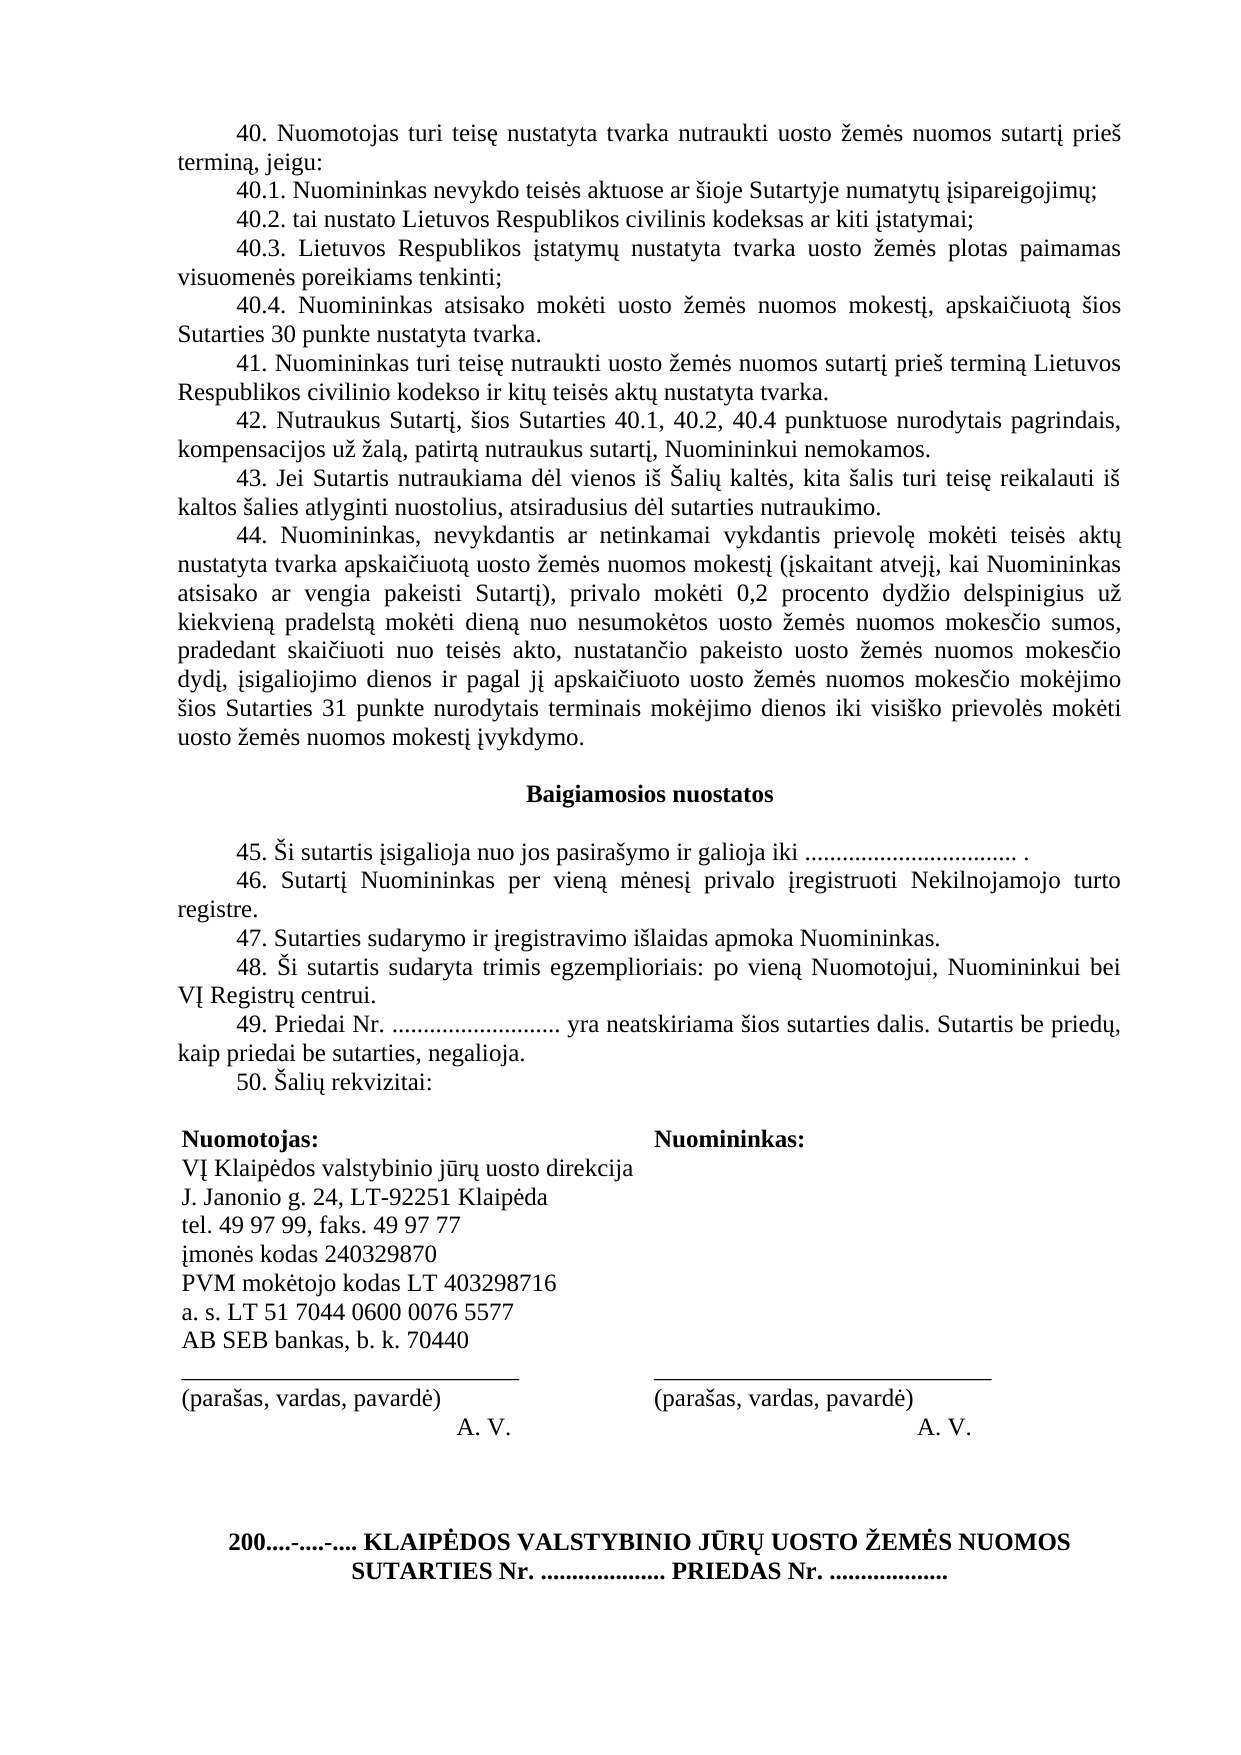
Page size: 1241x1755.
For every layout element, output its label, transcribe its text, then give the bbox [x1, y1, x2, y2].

text 50. Šalių rekvizitai: [177, 1067, 1122, 1096]
text 48. Ši sutartis sudaryta trimis egzemplioriais: po vieną Nuomotojui, Nuomininkui bei VĮ Registrų centrui. [177, 952, 1122, 1009]
table_cell [650, 1153, 1122, 1354]
text 40.1. Nuomininkas nevykdo teisės aktuose ar šioje Sutartyje numatytų įsipareigojimų; [177, 176, 1122, 204]
text 43. Jei Sutartis nutraukiama dėl vienos iš Šalių kaltės, kita šalis turi teisę reikalauti iš kaltos šalies atlyginti nuostolius, atsiradusius dėl sutarties nutraukimo. [177, 463, 1122, 521]
text Baigiamosios nuostatos [177, 779, 1122, 808]
text 40.2. tai nustato Lietuvos Respublikos civilinis kodeksas ar kiti įstatymai; [177, 204, 1122, 233]
text 45. Ši sutartis įsigalioja nuo jos pasirašymo ir galioja iki .................................. . [177, 837, 1122, 866]
table_cell A. V. [177, 1412, 456, 1441]
text 49. Priedai Nr. ........................... yra neatskiriama šios sutarties dalis. Sutartis be priedų, kaip priedai be sutarties, negalioja. [177, 1009, 1122, 1067]
text 41. Nuomininkas turi teisę nutraukti uosto žemės nuomos sutartį prieš terminą Lietuvos Respublikos civilinio kodekso ir kitų teisės aktų nustatyta tvarka. [177, 348, 1122, 406]
text 42. Nutraukus Sutartį, šios Sutarties 40.1, 40.2, 40.4 punktuose nurodytais pagrindais, kompensacijos už žalą, patirtą nutraukus sutartį, Nuomininkui nemokamos. [177, 406, 1122, 463]
table_cell A. V. [1118, 1412, 1122, 1441]
text 47. Sutarties sudarymo ir įregistravimo išlaidas apmoka Nuomininkas. [177, 923, 1122, 952]
table_cell A. V. [646, 1412, 650, 1441]
table_cell A. V. [650, 1412, 917, 1441]
text 40.4. Nuomininkas atsisako mokėti uosto žemės nuomos mokestį, apskaičiuotą šios Sutarties 30 punkte nustatyta tvarka. [177, 291, 1122, 348]
text 40. Nuomotojas turi teisę nustatyta tvarka nutraukti uosto žemės nuomos sutartį prieš terminą, jeigu: [177, 118, 1122, 176]
text 200....-....-.... KLAIPĖDOS VALSTYBINIO JŪRŲ UOSTO ŽEMĖS NUOMOS SUTARTIES Nr. .................... PRIEDAS Nr. ................... [177, 1527, 1122, 1585]
text 40.3. Lietuvos Respublikos įstatymų nustatyta tvarka uosto žemės plotas paimamas visuomenės poreikiams tenkinti; [177, 233, 1122, 291]
text 46. Sutartį Nuomininkas per vieną mėnesį privalo įregistruoti Nekilnojamojo turto registre. [177, 866, 1122, 923]
text 44. Nuomininkas, nevykdantis ar netinkamai vykdantis prievolę mokėti teisės aktų nustatyta tvarka apskaičiuotą uosto žemės nuomos mokestį (įskaitant atvejį, kai Nuomininkas atsisako ar vengia pakeisti Sutartį), privalo mokėti 0,2 procento dydžio delspinigius už kiekvieną pradelstą mokėti dieną nuo nesumokėtos uosto žemės nuomos mokesčio sumos, pradedant skaičiuoti nuo teisės akto, nustatančio pakeisto uosto žemės nuomos mokesčio dydį, įsigaliojimo dienos ir pagal jį apskaičiuoto uosto žemės nuomos mokesčio mokėjimo šios Sutarties 31 punkte nurodytais terminais mokėjimo dienos iki visiško prievolės mokėti uosto žemės nuomos mokestį įvykdymo. [177, 521, 1122, 751]
